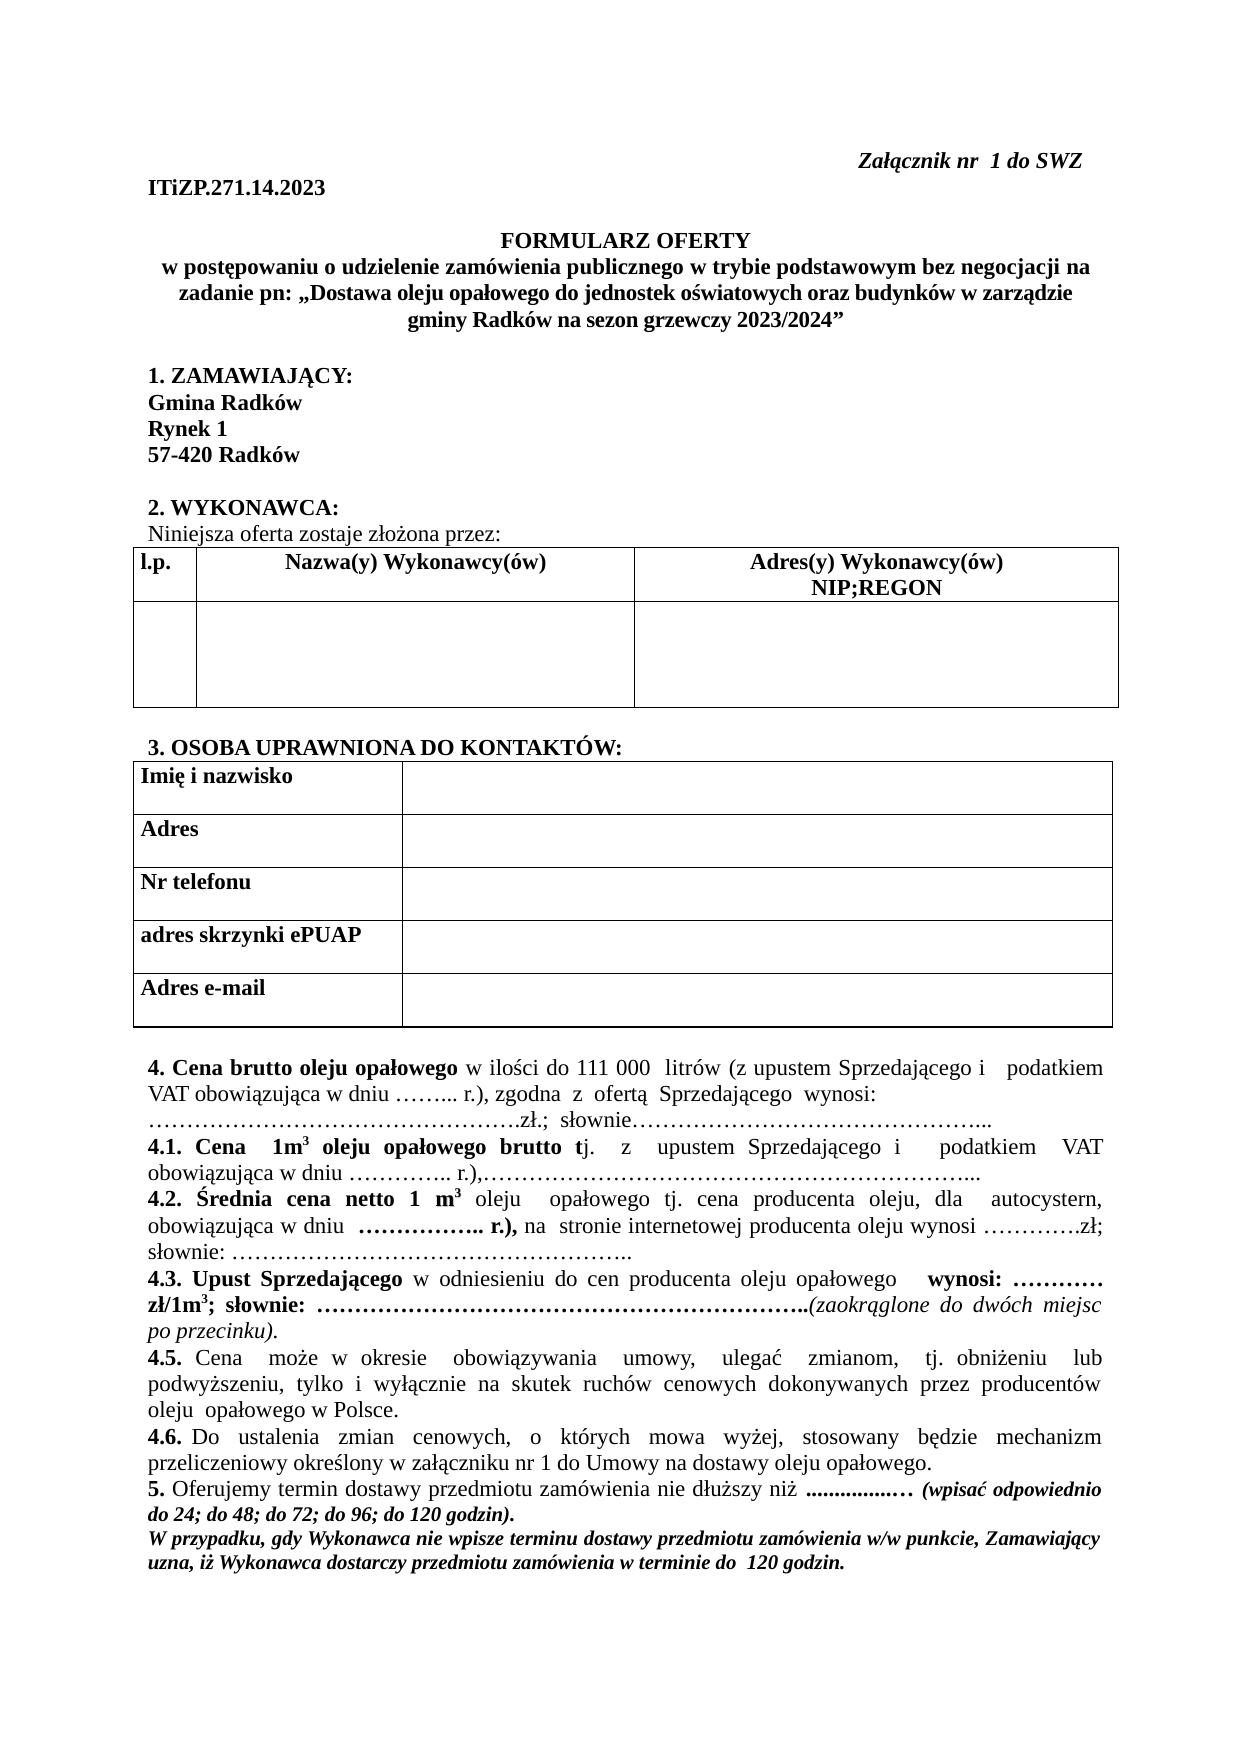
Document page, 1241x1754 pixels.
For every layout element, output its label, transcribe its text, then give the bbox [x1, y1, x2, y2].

list 4.6. Do ustalenia zmian cenowych, o których mowa wyżej, stosowany będzie mechanizm przeliczeniowy określony w załączniku nr 1 do Umowy na dostawy oleju opałowego. [148, 1423, 1104, 1475]
list W przypadku, gdy Wykonawca nie wpisze terminu dostawy przedmiotu zamówienia w/w punkcie, Zamawiający uzna, iż Wykonawca dostarczy przedmiotu zamówienia w terminie do 120 godzin. [148, 1526, 1104, 1574]
list w postępowaniu o udzielenie zamówienia publicznego w trybie podstawowym bez negocjacji na zadanie pn: „Dostawa oleju opałowego do jednostek oświatowych oraz budynków w zarządzie gminy Radków na sezon grzewczy 2023/2024” [148, 253, 1104, 332]
list FORMULARZ OFERTY [148, 227, 1104, 253]
table_cell adres skrzynki ePUAP [134, 921, 402, 973]
table_cell [403, 921, 1112, 973]
list 4.5. Cena może w okresie obowiązywania umowy, ulegać zmianom, tj. obniżeniu lub podwyższeniu, tylko i wyłącznie na skutek ruchów cenowych dokonywanych przez producentów oleju opałowego w Polsce. [148, 1344, 1104, 1423]
list 1. ZAMAWIAJĄCY: [148, 362, 1104, 389]
table_header l.p. [134, 548, 196, 601]
table_cell Adres [134, 815, 402, 867]
table_cell [403, 815, 1112, 867]
list Niniejsza oferta zostaje złożona przez: [148, 520, 1104, 547]
list 57-420 Radków [148, 441, 1104, 468]
list 4.2. Średnia cena netto 1 m3 oleju opałowego tj. cena producenta oleju, dla autocystern, obowiązująca w dniu …………….. r.), na stronie internetowej producenta oleju wynosi ………….zł; słownie: …………………………………………….. [148, 1186, 1104, 1264]
list 5. Oferujemy termin dostawy przedmiotu zamówienia nie dłuższy niż ...............… (wpisać odpowiednio do 24; do 48; do 72; do 96; do 120 godzin). [148, 1475, 1104, 1526]
table_cell [134, 602, 196, 707]
list ………………………………………….zł.; słownie………………………………………... [148, 1106, 1104, 1133]
list Rynek 1 [148, 415, 1104, 441]
table_header Adres(y) Wykonawcy(ów) NIP;REGON [635, 548, 1118, 601]
list Załącznik nr 1 do SWZ [148, 148, 1104, 174]
list 2. WYKONAWCA: [148, 494, 1104, 520]
list 4. Cena brutto oleju opałowego w ilości do 111 000 litrów (z upustem Sprzedającego i podatkiem VAT obowiązująca w dniu ……... r.), zgodna z ofertą Sprzedającego wynosi: [148, 1054, 1104, 1106]
table_cell [635, 602, 1118, 707]
list 4.3. Upust Sprzedającego w odniesieniu do cen producenta oleju opałowego wynosi: ………… zł/1m3; słownie: ………………………………………………………..(zaokrąglone do dwóch miejsc po przecinku). [148, 1264, 1104, 1344]
list 3. OSOBA UPRAWNIONA DO KONTAKTÓW: [148, 734, 1104, 761]
table_cell Nr telefonu [134, 868, 402, 920]
table_cell [403, 868, 1112, 920]
list 4.1. Cena 1m3 oleju opałowego brutto tj. z upustem Sprzedającego i podatkiem VAT obowiązująca w dniu ………….. r.),………………………………………………………... [148, 1133, 1104, 1186]
table_cell [197, 602, 634, 707]
list Gmina Radków [148, 389, 1104, 415]
table_header Imię i nazwisko [134, 762, 402, 814]
table_cell Adres e-mail [134, 974, 402, 1026]
table_cell [403, 974, 1112, 1026]
table_header [403, 762, 1112, 814]
list ITiZP.271.14.2023 [148, 174, 1104, 200]
table_header Nazwa(y) Wykonawcy(ów) [197, 548, 634, 601]
